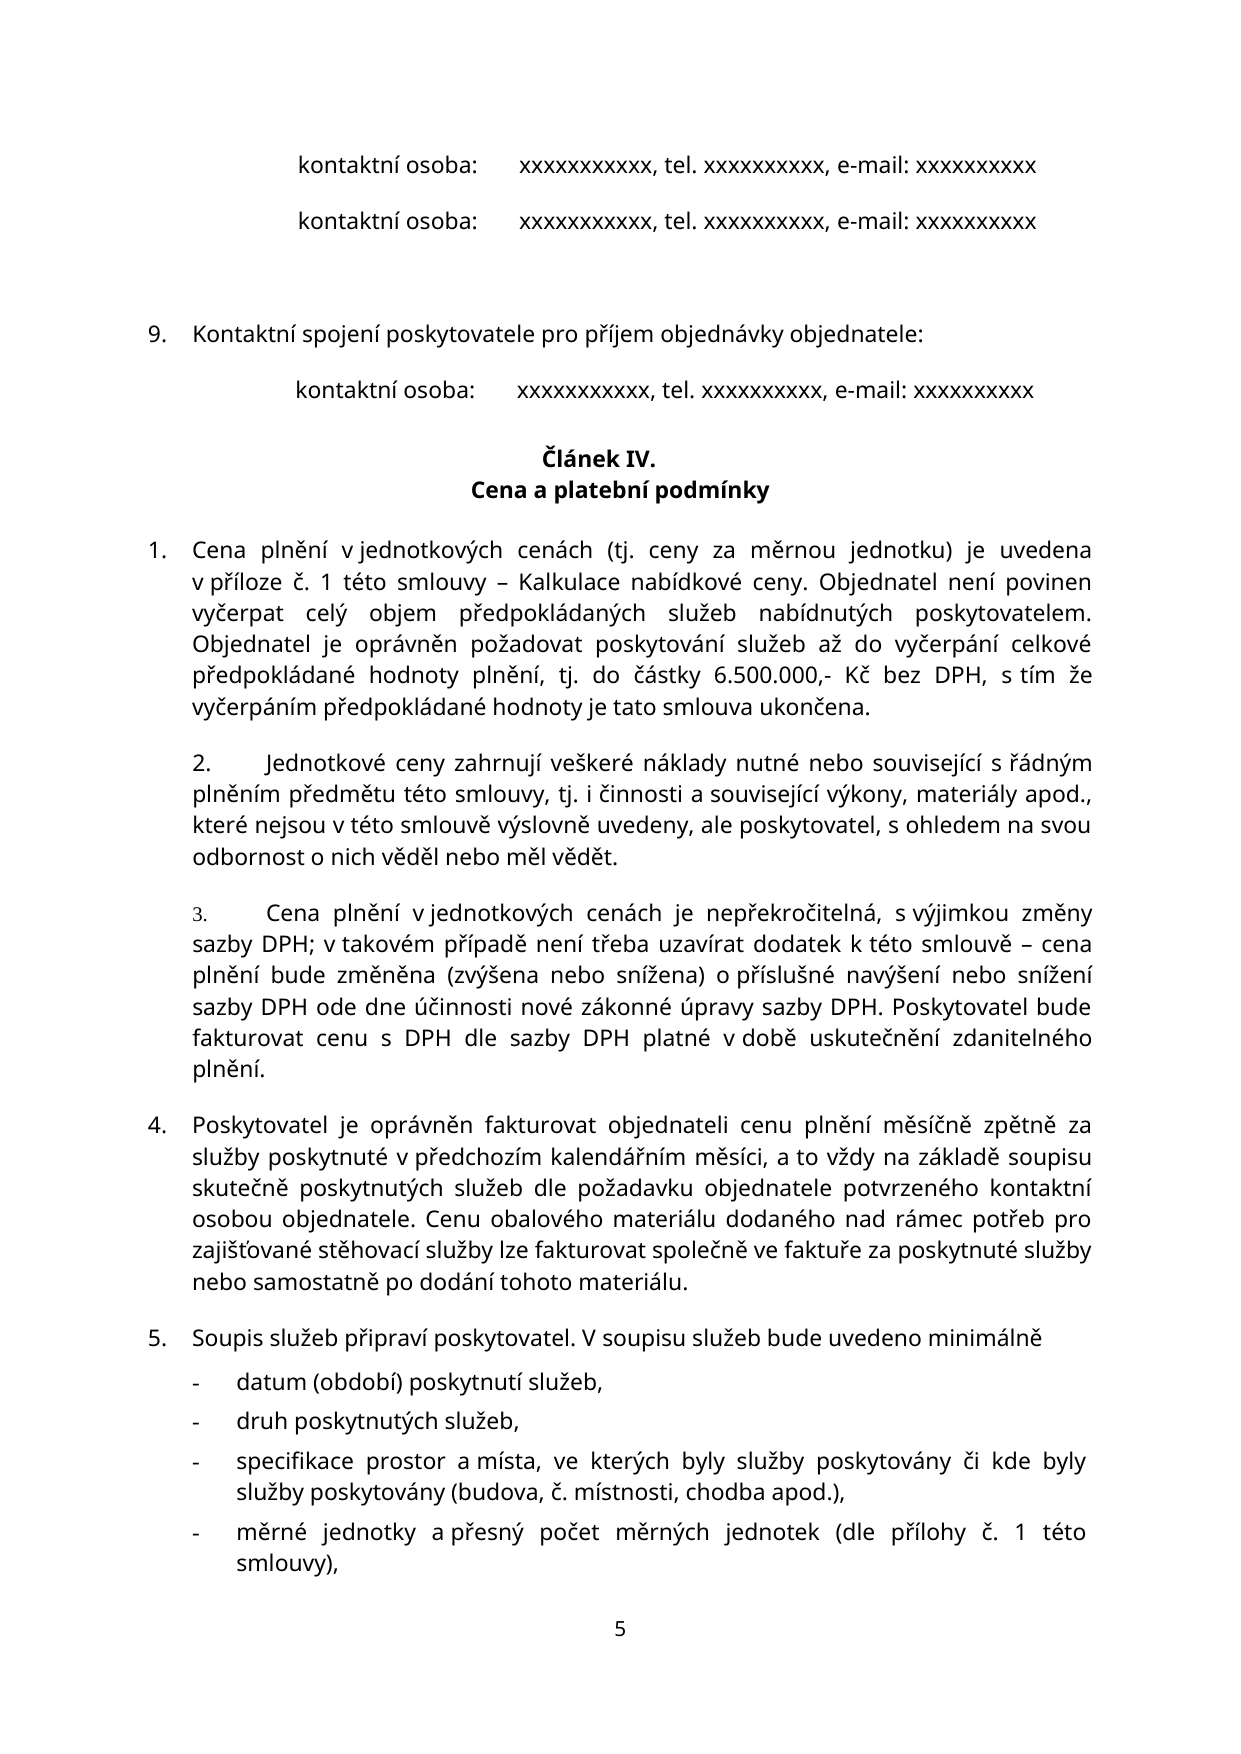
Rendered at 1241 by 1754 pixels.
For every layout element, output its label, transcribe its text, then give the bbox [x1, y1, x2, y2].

list Jednotkové ceny zahrnují veškeré náklady nutné nebo související s řádným plněním předmětu této smlouvy, tj. i činnosti a související výkony, materiály apod., které nejsou v této smlouvě výslovně uvedeny, ale poskytovatel, s ohledem na svou odbornost o nich věděl nebo měl vědět. [192, 747, 1093, 872]
list datum (období) poskytnutí služeb, [192, 1365, 1087, 1397]
text kontaktní osoba: xxxxxxxxxxx, tel. xxxxxxxxxx, e-mail: xxxxxxxxxx [295, 374, 1087, 405]
list druh poskytnutých služeb, [192, 1405, 1087, 1436]
list Soupis služeb připraví poskytovatel. V soupisu služeb bude uvedeno minimálně [148, 1322, 1093, 1353]
list měrné jednotky a přesný počet měrných jednotek (dle přílohy č. 1 této smlouvy), [192, 1515, 1087, 1578]
list Cena plnění v jednotkových cenách je nepřekročitelná, s výjimkou změny sazby DPH; v takovém případě není třeba uzavírat dodatek k této smlouvě – cena plnění bude změněna (zvýšena nebo snížena) o příslušné navýšení nebo snížení sazby DPH ode dne účinnosti nové zákonné úpravy sazby DPH. Poskytovatel bude fakturovat cenu s DPH dle sazby DPH platné v době uskutečnění zdanitelného plnění. [192, 897, 1093, 1084]
text kontaktní osoba: xxxxxxxxxxx, tel. xxxxxxxxxx, e-mail: xxxxxxxxxx [298, 205, 1095, 236]
list Kontaktní spojení poskytovatele pro příjem objednávky objednatele: [148, 317, 1087, 349]
list specifikace prostor a místa, ve kterých byly služby poskytovány či kde byly služby poskytovány (budova, č. místnosti, chodba apod.), [192, 1444, 1087, 1507]
list Cena a platební podmínky [148, 442, 1093, 505]
text kontaktní osoba: xxxxxxxxxxx, tel. xxxxxxxxxx, e-mail: xxxxxxxxxx [298, 149, 1095, 180]
list Poskytovatel je oprávněn fakturovat objednateli cenu plnění měsíčně zpětně za služby poskytnuté v předchozím kalendářním měsíci, a to vždy na základě soupisu skutečně poskytnutých služeb dle požadavku objednatele potvrzeného kontaktní osobou objednatele. Cenu obalového materiálu dodaného nad rámec potřeb pro zajišťované stěhovací služby lze fakturovat společně ve faktuře za poskytnuté služby nebo samostatně po dodání tohoto materiálu. [148, 1109, 1093, 1297]
list Cena plnění v jednotkových cenách (tj. ceny za měrnou jednotku) je uvedena v příloze č. 1 této smlouvy – Kalkulace nabídkové ceny. Objednatel není povinen vyčerpat celý objem předpokládaných služeb nabídnutých poskytovatelem. Objednatel je oprávněn požadovat poskytování služeb až do vyčerpání celkové předpokládané hodnoty plnění, tj. do částky 6.500.000,- Kč bez DPH, s tím že vyčerpáním předpokládané hodnoty je tato smlouva ukončena. [148, 534, 1093, 722]
